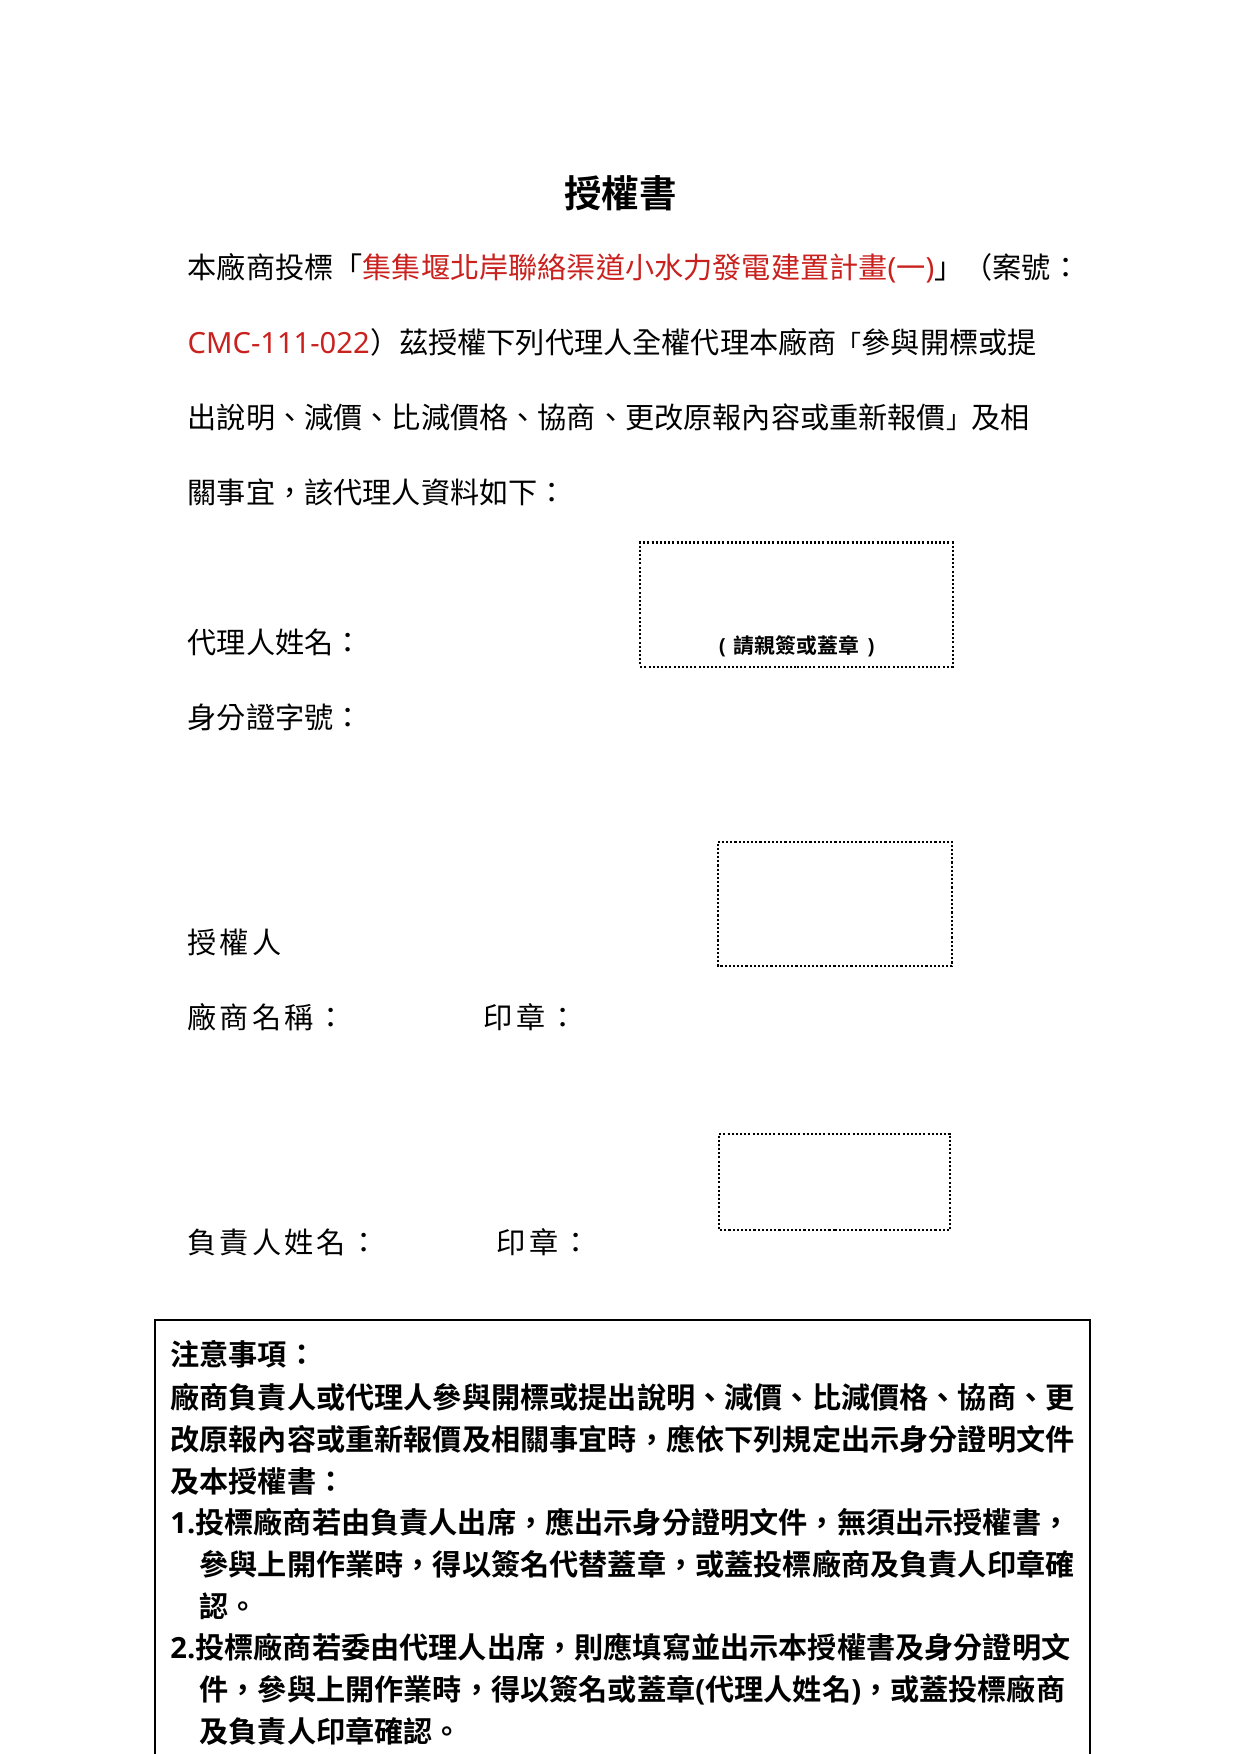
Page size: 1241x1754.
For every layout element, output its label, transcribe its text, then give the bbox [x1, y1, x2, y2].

text 廠商負責人或代理人參與開標或提出說明、減價、比減價格、協商、更改原報內容或重新報價及相關事宜時，應依下列規定出示身分證明文件及本授權書： [170, 1375, 1075, 1500]
text 3.外國廠商投標，如委由代理人出席者，本授權書應經公證或認證；代理人為外國人士者，身分證字號欄請填寫護照號碼。 [170, 1750, 1075, 1754]
text 1.投標廠商若由負責人出席，應出示身分證明文件，無須出示授權書，參與上開作業時，得以簽名代替蓋章，或蓋投標廠商及負責人印章確認。 [170, 1500, 1075, 1625]
text 負責人姓名： 印章： [187, 1203, 1053, 1278]
text 代理人姓名： [187, 603, 1053, 678]
text 身分證字號： [187, 678, 1053, 753]
text 注意事項： [170, 1327, 1075, 1375]
text 2.投標廠商若委由代理人出席，則應填寫並出示本授權書及身分證明文件，參與上開作業時，得以簽名或蓋章(代理人姓名)，或蓋投標廠商及負責人印章確認。 [170, 1625, 1075, 1750]
text 廠商名稱： 印章： [187, 978, 1053, 1053]
text 本廠商投標「集集堰北岸聯絡渠道小水力發電建置計畫(一)」（案號：CMC-111-022）茲授權下列代理人全權代理本廠商「參與開標或提出說明、減價、比減價格、協商、更改原報內容或重新報價」及相關事宜，該代理人資料如下： [187, 228, 1053, 528]
text 授權人 [187, 903, 1053, 978]
text 授權書 [187, 153, 1053, 228]
